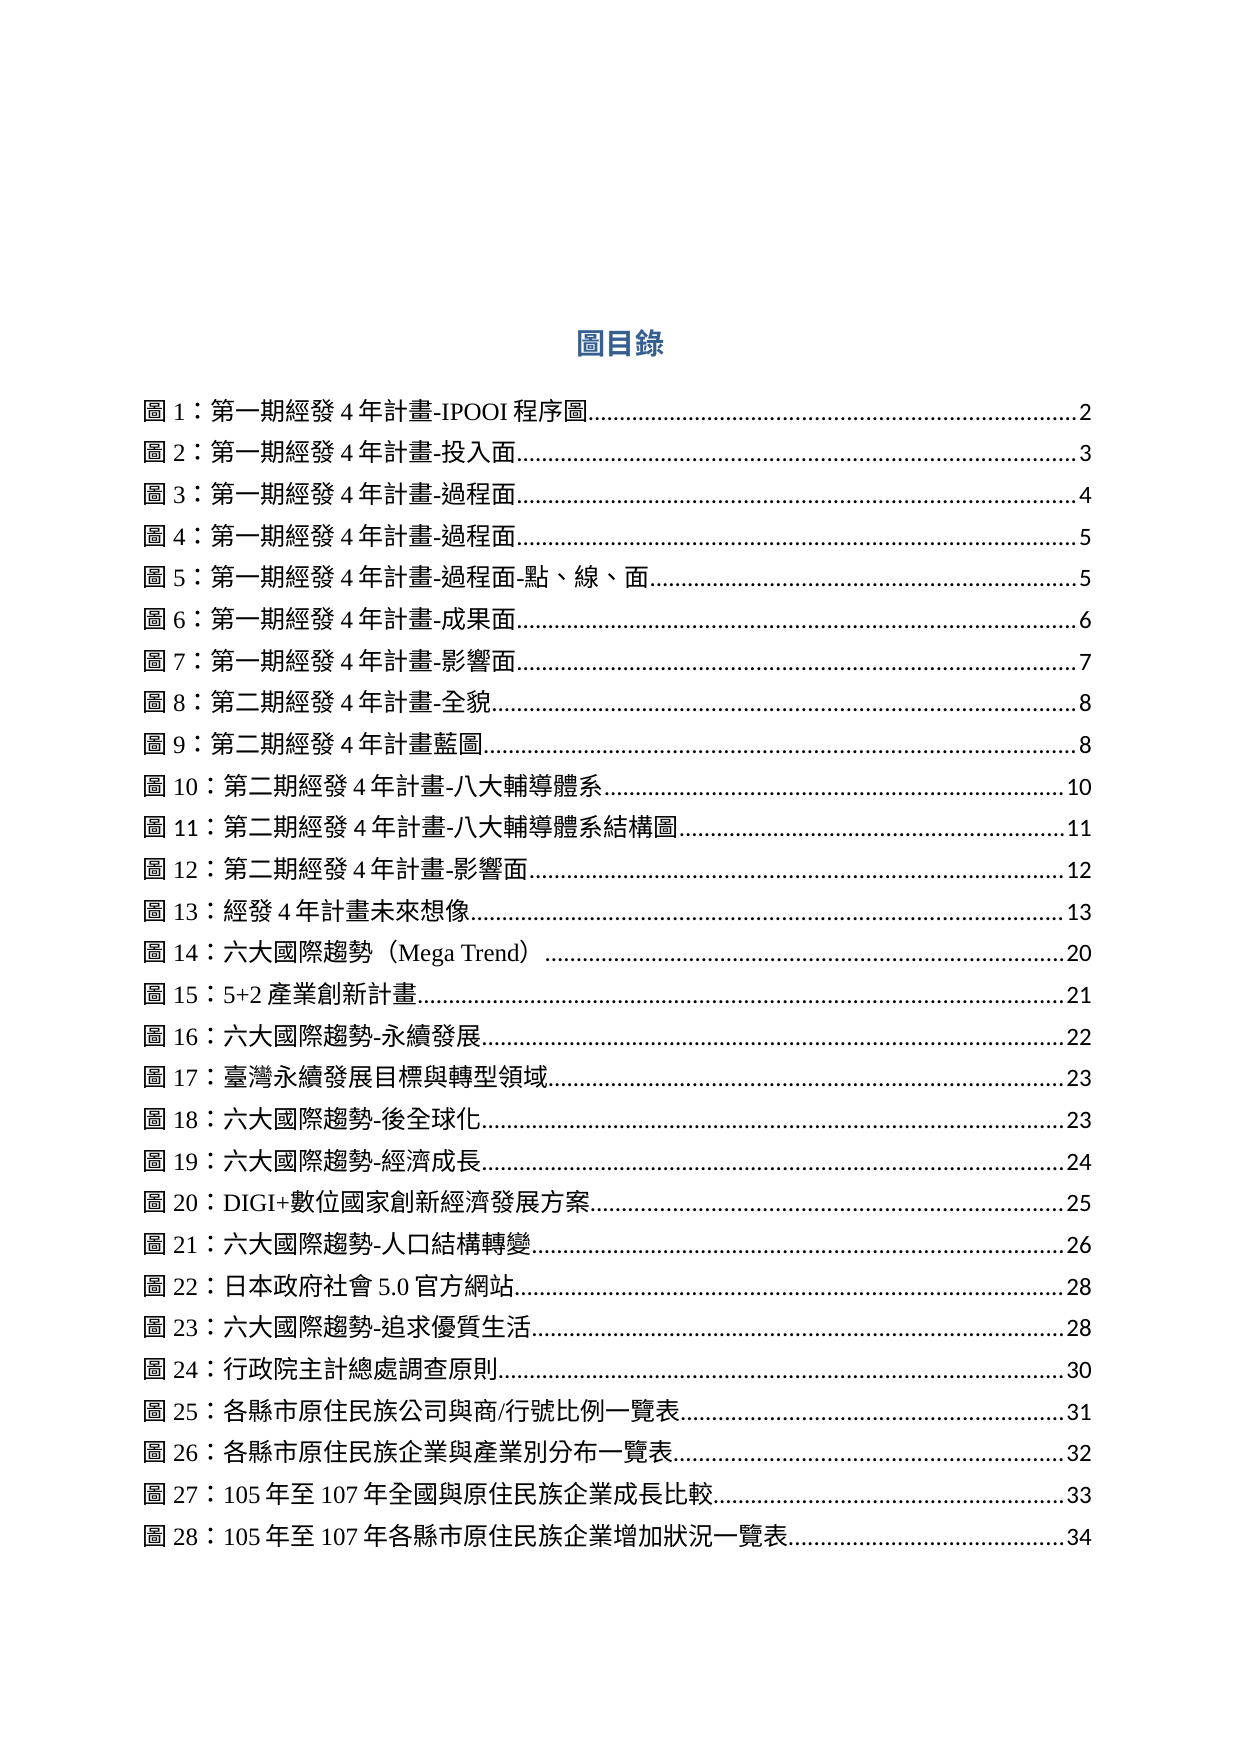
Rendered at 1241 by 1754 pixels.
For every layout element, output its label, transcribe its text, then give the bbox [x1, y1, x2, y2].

text 圖 1：第一期經發4年計畫-IPOOI程序圖 2 [142, 388, 1092, 430]
text 圖 11：第二期經發4年計畫-八大輔導體系結構圖 11 [142, 805, 1092, 847]
text 圖 21：六大國際趨勢-人口結構轉變 26 [142, 1222, 1092, 1263]
text 圖 3：第一期經發4年計畫-過程面 4 [142, 472, 1092, 513]
text 圖 14：六大國際趨勢（Mega Trend） 20 [142, 930, 1092, 972]
text 圖 20：DIGI+數位國家創新經濟發展方案 25 [142, 1180, 1092, 1222]
text 圖 27：105年至107年全國與原住民族企業成長比較 33 [142, 1472, 1092, 1513]
text 圖 28：105年至107年各縣市原住民族企業增加狀況一覽表 34 [142, 1513, 1092, 1555]
text 圖 22：日本政府社會5.0官方網站 28 [142, 1263, 1092, 1305]
text 圖 8：第二期經發4年計畫-全貌 8 [142, 680, 1092, 722]
text 圖 19：六大國際趨勢-經濟成長 24 [142, 1138, 1092, 1180]
text 圖 13：經發4年計畫未來想像 13 [142, 888, 1092, 930]
text 圖 2：第一期經發4年計畫-投入面 3 [142, 430, 1092, 472]
text 圖 10：第二期經發4年計畫-八大輔導體系 10 [142, 763, 1092, 805]
text 圖 23：六大國際趨勢-追求優質生活 28 [142, 1305, 1092, 1347]
text 圖 26：各縣市原住民族企業與產業別分布一覽表 32 [142, 1430, 1092, 1472]
text 圖 12：第二期經發4年計畫-影響面 12 [142, 847, 1092, 888]
text 圖 25：各縣市原住民族公司與商/行號比例一覽表 31 [142, 1388, 1092, 1430]
text 圖 6：第一期經發4年計畫-成果面 6 [142, 597, 1092, 638]
text 圖 17：臺灣永續發展目標與轉型領域 23 [142, 1055, 1092, 1097]
text 圖 18：六大國際趨勢-後全球化 23 [142, 1097, 1092, 1138]
text 圖 9：第二期經發4年計畫藍圖 8 [142, 722, 1092, 763]
text 圖 4：第一期經發4年計畫-過程面 5 [142, 513, 1092, 555]
text 圖 5：第一期經發4年計畫-過程面-點、線、面 5 [142, 555, 1092, 597]
text 圖 15：5+2產業創新計畫 21 [142, 972, 1092, 1013]
text 圖目錄 [148, 300, 1092, 383]
text 圖 16：六大國際趨勢-永續發展 22 [142, 1013, 1092, 1055]
text 圖 7：第一期經發4年計畫-影響面 7 [142, 638, 1092, 680]
text 圖 24：行政院主計總處調查原則 30 [142, 1347, 1092, 1388]
